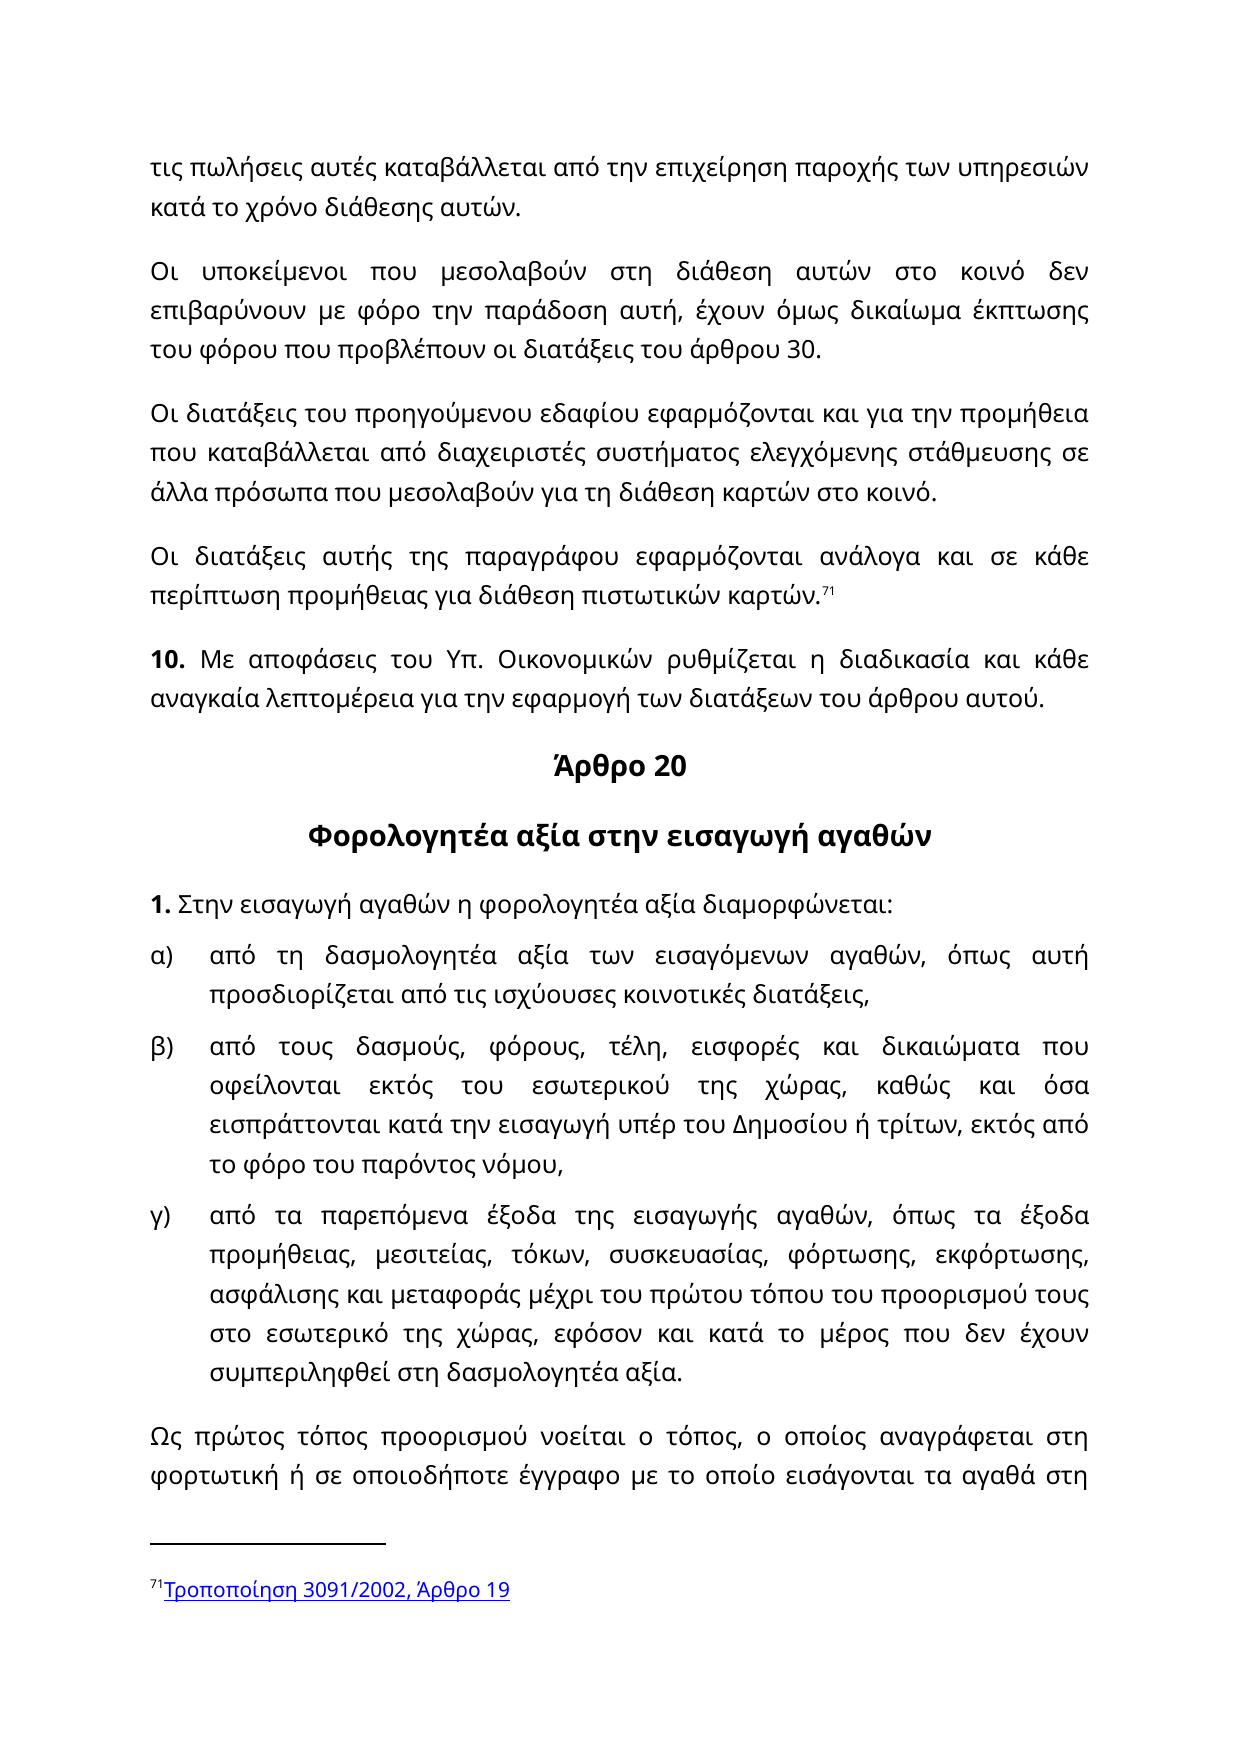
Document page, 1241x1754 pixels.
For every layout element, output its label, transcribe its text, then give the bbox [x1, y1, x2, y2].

text 10. Με αποφάσεις του Υπ. Οικονομικών ρυθμίζεται η διαδικασία και κάθε αναγκαία λεπτομέρεια για την εφαρμογή των διατάξεων του άρθρου αυτού. [150, 642, 1090, 715]
text 1. Στην εισαγωγή αγαθών η φορολογητέα αξία διαμορφώνεται: [150, 886, 1090, 920]
subtitle Άρθρο 20 [150, 745, 1090, 785]
list α) από τη δασμολογητέα αξία των εισαγόμενων αγαθών, όπως αυτή προσδιορίζεται από τις ισχύουσες κοινοτικές διατάξεις, [150, 938, 1090, 1011]
text τις πωλήσεις αυτές καταβάλλεται από την επιχείρηση παροχής των υπηρεσιών κατά το χρόνο διάθεσης αυτών. [150, 150, 1090, 223]
text Τροποποίηση 3091/2002, Άρθρο 19 [150, 1576, 1090, 1604]
text Οι διατάξεις αυτής της παραγράφου εφαρμόζονται ανάλογα και σε κάθε περίπτωση προμήθειας για διάθεση πιστωτικών καρτών. [150, 538, 1090, 612]
list γ) από τα παρεπόμενα έξοδα της εισαγωγής αγαθών, όπως τα έξοδα προμήθειας, μεσιτείας, τόκων, συσκευασίας, φόρτωσης, εκφόρτωσης, ασφάλισης και μεταφοράς μέχρι του πρώτου τόπου του προορισμού τους στο εσωτερικό της χώρας, εφόσον και κατά το μέρος που δεν έχουν συμπεριληφθεί στη δασμολογητέα αξία. [150, 1198, 1090, 1389]
list β) από τους δασμούς, φόρους, τέλη, εισφορές και δικαιώματα που οφείλονται εκτός του εσωτερικού της χώρας, καθώς και όσα εισπράττονται κατά την εισαγωγή υπέρ του Δημοσίου ή τρίτων, εκτός από το φόρο του παρόντος νόμου, [150, 1029, 1090, 1180]
text Ως πρώτος τόπος προορισμού νοείται ο τόπος, ο οποίος αναγράφεται στη φορτωτική ή σε οποιοδήποτε έγγραφο με το οποίο εισάγονται τα αγαθά στη [150, 1419, 1090, 1492]
text Οι διατάξεις του προηγούμενου εδαφίου εφαρμόζονται και για την προμήθεια που καταβάλλεται από διαχειριστές συστήματος ελεγχόμενης στάθμευσης σε άλλα πρόσωπα που μεσολαβούν για τη διάθεση καρτών στο κοινό. [150, 396, 1090, 508]
subtitle Φορολογητέα αξία στην εισαγωγή αγαθών [150, 816, 1090, 855]
text Οι υποκείμενοι που μεσολαβούν στη διάθεση αυτών στο κοινό δεν επιβαρύνουν με φόρο την παράδοση αυτή, έχουν όμως δικαίωμα έκπτωσης του φόρου που προβλέπουν οι διατάξεις του άρθρου 30. [150, 253, 1090, 366]
